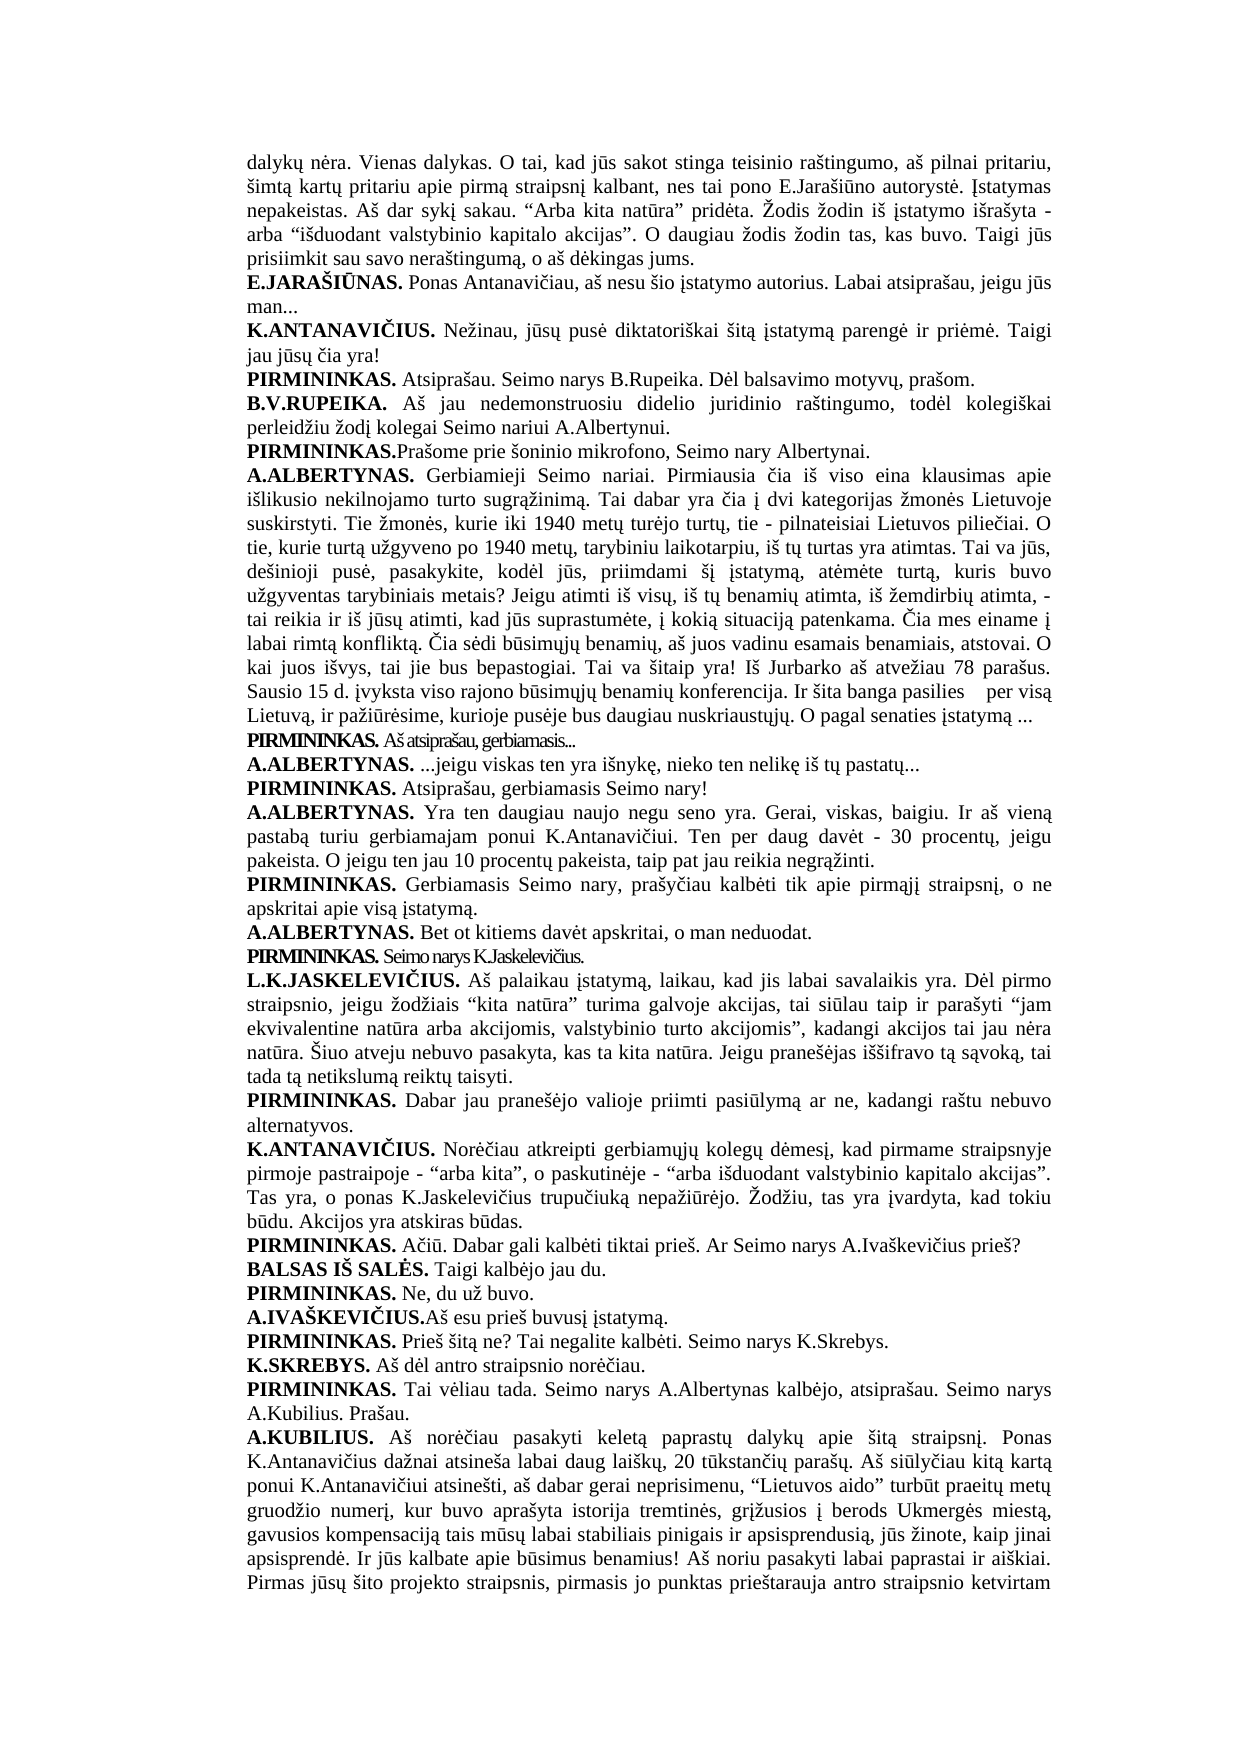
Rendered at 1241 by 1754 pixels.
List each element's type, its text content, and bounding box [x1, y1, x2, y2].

text PIRMININKAS. Atsiprašau, gerbiamasis Seimo nary! [247, 776, 1053, 800]
text A.ALBERTYNAS. ...jeigu viskas ten yra išnykę, nieko ten nelikę iš tų pastatų... [247, 752, 1053, 776]
text PIRMININKAS. Atsiprašau. Seimo narys B.Rupeika. Dėl balsavimo motyvų, prašom. [247, 367, 1053, 391]
text PIRMININKAS. Tai vėliau tada. Seimo narys A.Albertynas kalbėjo, atsiprašau. Seimo narys A.Kubilius. Prašau. [247, 1377, 1053, 1425]
text PIRMININKAS.Prašome prie šoninio mikrofono, Seimo nary Albertynai. [247, 439, 1053, 463]
text PIRMININKAS. Gerbiamasis Seimo nary, prašyčiau kalbėti tik apie pirmąjį straipsnį, o ne apskritai apie visą įstatymą. [247, 872, 1053, 920]
text K.ANTANAVIČIUS. Norėčiau atkreipti gerbiamųjų kolegų dėmesį, kad pirmame straipsnyje pirmoje pastraipoje - “arba kita”, o paskutinėje - “arba išduodant valstybinio kapitalo akcijas”. Tas yra, o ponas K.Jaskelevičius trupučiuką nepažiūrėjo. Žodžiu, tas yra įvardyta, kad tokiu būdu. Akcijos yra atskiras būdas. [247, 1137, 1053, 1233]
text K.ANTANAVIČIUS. Nežinau, jūsų pusė diktatoriškai šitą įstatymą parengė ir priėmė. Taigi jau jūsų čia yra! [247, 318, 1053, 367]
text A.IVAŠKEVIČIUS.Aš esu prieš buvusį įstatymą. [247, 1305, 1053, 1329]
text dalykų nėra. Vienas dalykas. O tai, kad jūs sakot stinga teisinio raštingumo, aš pilnai pritariu, šimtą kartų pritariu apie pirmą straipsnį kalbant, nes tai pono E.Jarašiūno autorystė. Įstatymas nepakeistas. Aš dar sykį sakau. “Arba kita natūra” pridėta. Žodis žodin iš įstatymo išrašyta - arba “išduodant valstybinio kapitalo akcijas”. O daugiau žodis žodin tas, kas buvo. Taigi jūs prisiimkit sau savo neraštingumą, o aš dėkingas jums. [247, 150, 1053, 270]
text BALSAS IŠ SALĖS. Taigi kalbėjo jau du. [247, 1257, 1053, 1281]
text K.SKREBYS. Aš dėl antro straipsnio norėčiau. [247, 1353, 1053, 1377]
text PIRMININKAS. Aš atsiprašau, gerbiamasis... [247, 727, 1053, 752]
text L.K.JASKELEVIČIUS. Aš palaikau įstatymą, laikau, kad jis labai savalaikis yra. Dėl pirmo straipsnio, jeigu žodžiais “kita natūra” turima galvoje akcijas, tai siūlau taip ir parašyti “jam ekvivalentine natūra arba akcijomis, valstybinio turto akcijomis”, kadangi akcijos tai jau nėra natūra. Šiuo atveju nebuvo pasakyta, kas ta kita natūra. Jeigu pranešėjas iššifravo tą sąvoką, tai tada tą netikslumą reiktų taisyti. [247, 968, 1053, 1088]
text E.JARAŠIŪNAS. Ponas Antanavičiau, aš nesu šio įstatymo autorius. Labai atsiprašau, jeigu jūs man... [247, 270, 1053, 318]
text A.ALBERTYNAS. Gerbiamieji Seimo nariai. Pirmiausia čia iš viso eina klausimas apie išlikusio nekilnojamo turto sugrąžinimą. Tai dabar yra čia į dvi kategorijas žmonės Lietuvoje suskirstyti. Tie žmonės, kurie iki 1940 metų turėjo turtų, tie - pilnateisiai Lietuvos piliečiai. O tie, kurie turtą užgyveno po 1940 metų, tarybiniu laikotarpiu, iš tų turtas yra atimtas. Tai va jūs, dešinioji pusė, pasakykite, kodėl jūs, priimdami šį įstatymą, atėmėte turtą, kuris buvo užgyventas tarybiniais metais? Jeigu atimti iš visų, iš tų benamių atimta, iš žemdirbių atimta, - tai reikia ir iš jūsų atimti, kad jūs suprastumėte, į kokią situaciją patenkama. Čia mes einame į labai rimtą konfliktą. Čia sėdi būsimųjų benamių, aš juos vadinu esamais benamiais, atstovai. O kai juos išvys, tai jie bus bepastogiai. Tai va šitaip yra! Iš Jurbarko aš atvežiau 78 parašus. Sausio 15 d. įvyksta viso rajono būsimųjų benamių konferencija. Ir šita banga pasilies per visą Lietuvą, ir pažiūrėsime, kurioje pusėje bus daugiau nuskriaustųjų. O pagal senaties įstatymą ... [247, 463, 1053, 727]
text PIRMININKAS. Dabar jau pranešėjo valioje priimti pasiūlymą ar ne, kadangi raštu nebuvo alternatyvos. [247, 1088, 1053, 1137]
text PIRMININKAS. Ne, du už buvo. [247, 1281, 1053, 1305]
text B.V.RUPEIKA. Aš jau nedemonstruosiu didelio juridinio raštingumo, todėl kolegiškai perleidžiu žodį kolegai Seimo nariui A.Albertynui. [247, 391, 1053, 439]
text PIRMININKAS. Seimo narys K.Jaskelevičius. [247, 944, 1053, 968]
text A.ALBERTYNAS. Yra ten daugiau naujo negu seno yra. Gerai, viskas, baigiu. Ir aš vieną pastabą turiu gerbiamajam ponui K.Antanavičiui. Ten per daug davėt - 30 procentų, jeigu pakeista. O jeigu ten jau 10 procentų pakeista, taip pat jau reikia negrąžinti. [247, 800, 1053, 872]
text A.ALBERTYNAS. Bet ot kitiems davėt apskritai, o man neduodat. [247, 920, 1053, 944]
text PIRMININKAS. Prieš šitą ne? Tai negalite kalbėti. Seimo narys K.Skrebys. [247, 1329, 1053, 1353]
text A.KUBILIUS. Aš norėčiau pasakyti keletą paprastų dalykų apie šitą straipsnį. Ponas K.Antanavičius dažnai atsineša labai daug laiškų, 20 tūkstančių parašų. Aš siūlyčiau kitą kartą ponui K.Antanavičiui atsinešti, aš dabar gerai neprisimenu, “Lietuvos aido” turbūt praeitų metų gruodžio numerį, kur buvo aprašyta istorija tremtinės, grįžusios į berods Ukmergės miestą, gavusios kompensaciją tais mūsų labai stabiliais pinigais ir apsisprendusią, jūs žinote, kaip jinai apsisprendė. Ir jūs kalbate apie būsimus benamius! Aš noriu pasakyti labai paprastai ir aiškiai. Pirmas jūsų šito projekto straipsnis, pirmasis jo punktas prieštarauja antro straipsnio ketvirtam [247, 1425, 1053, 1594]
text PIRMININKAS. Ačiū. Dabar gali kalbėti tiktai prieš. Ar Seimo narys A.Ivaškevičius prieš? [247, 1233, 1053, 1257]
